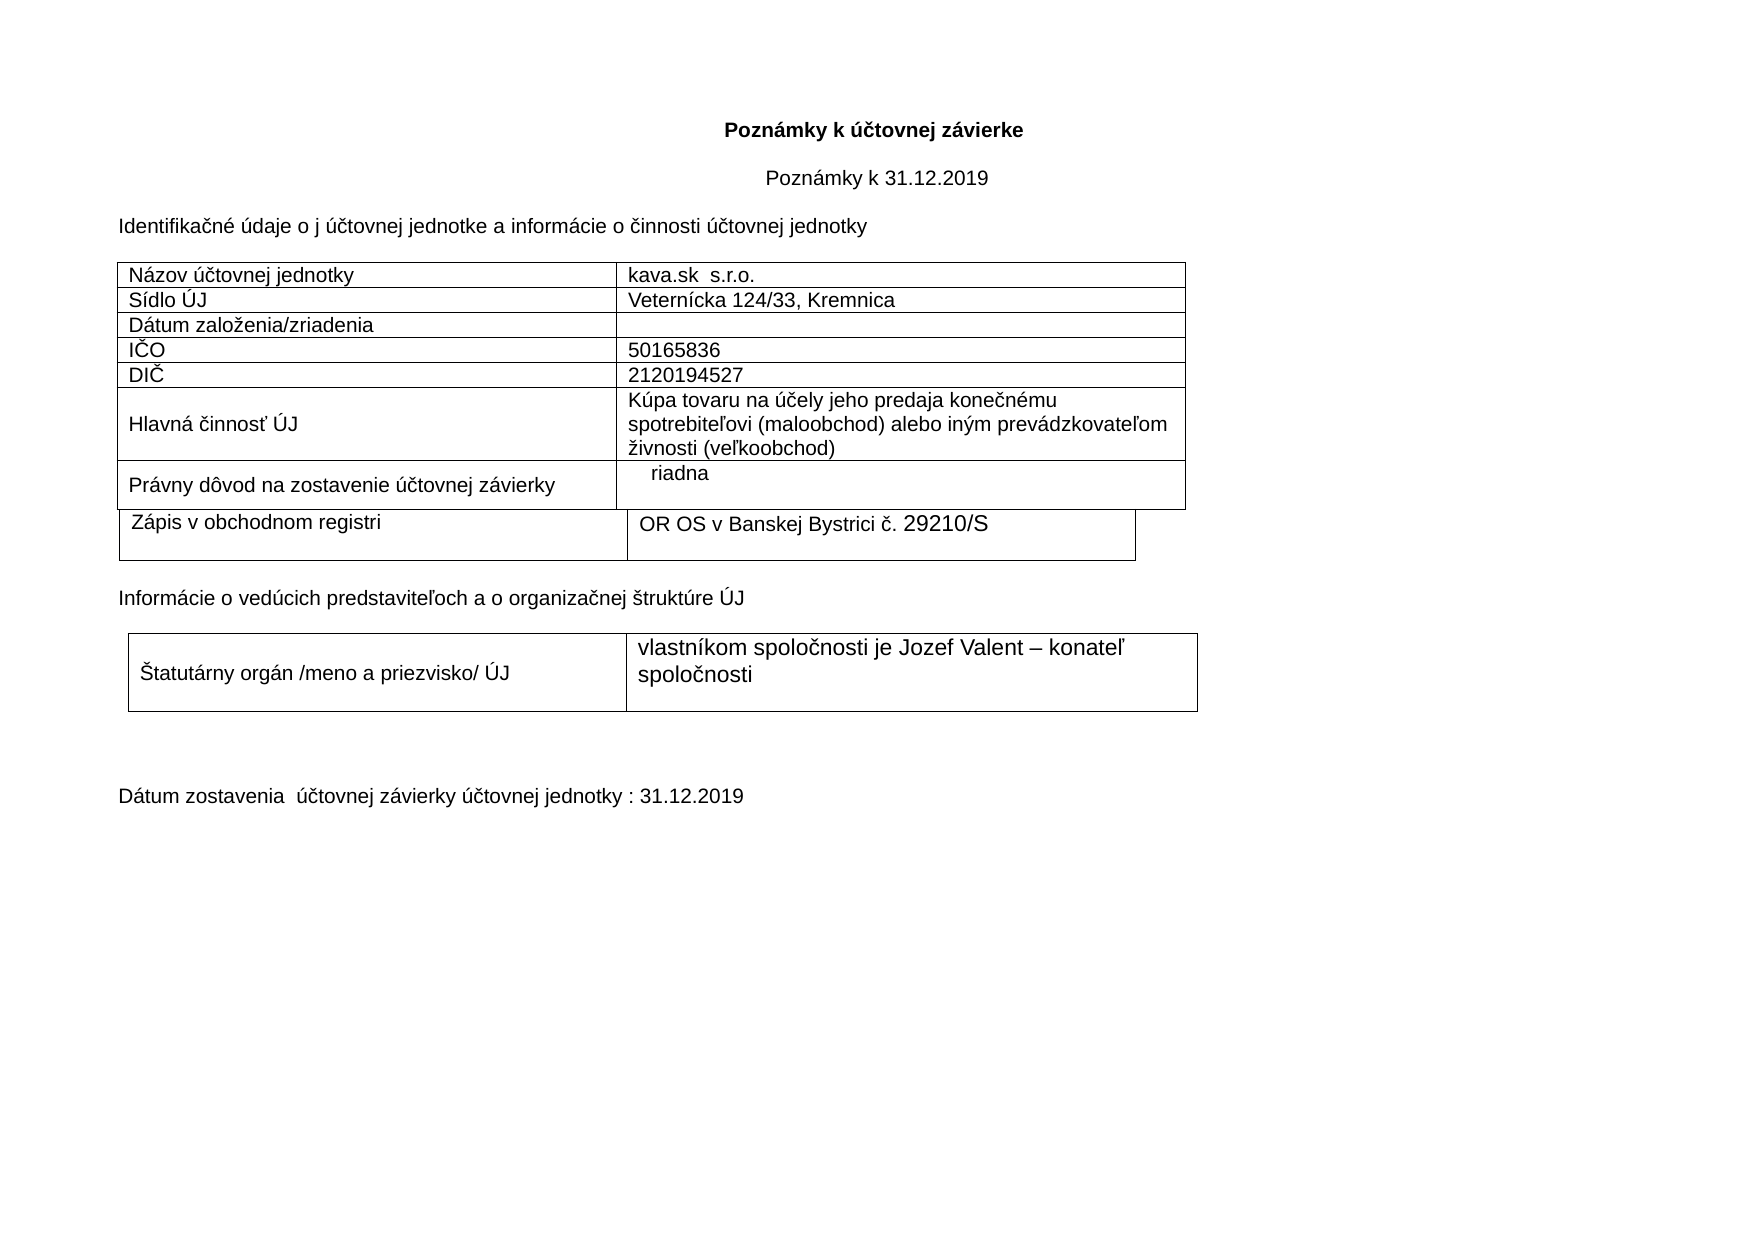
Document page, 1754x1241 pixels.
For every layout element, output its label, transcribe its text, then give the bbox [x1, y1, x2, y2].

table_cell riadna [617, 461, 1185, 509]
table_cell [617, 313, 1185, 337]
text Poznámky k 31.12.2019 [118, 166, 1636, 190]
text Dátum zostavenia účtovnej závierky účtovnej jednotky : 31.12.2019 [118, 784, 1636, 808]
table_cell 50165836 [617, 338, 1185, 362]
table_cell Veternícka 124/33, Kremnica [617, 288, 1185, 312]
table_header Názov účtovnej jednotky [118, 263, 616, 287]
table_header kava.sk s.r.o. [617, 263, 1185, 287]
table_cell Právny dôvod na zostavenie účtovnej závierky [118, 461, 616, 509]
text Identifikačné údaje o j účtovnej jednotke a informácie o činnosti účtovnej jednotky [118, 214, 1636, 238]
table_cell 2120194527 [617, 363, 1185, 387]
table_cell Kúpa tovaru na účely jeho predaja konečnému spotrebiteľovi (maloobchod) alebo iným prevádzkovateľom živnosti (veľkoobchod) [617, 388, 1185, 460]
text Informácie o vedúcich predstaviteľoch a o organizačnej štruktúre ÚJ [118, 585, 1636, 609]
text Poznámky k účtovnej závierke [118, 118, 1636, 142]
table_header Štatutárny orgán /meno a priezvisko/ ÚJ [129, 634, 626, 711]
table_cell Hlavná činnosť ÚJ [118, 388, 616, 460]
table_cell IČO [118, 338, 616, 362]
table_cell OR OS v Banskej Bystrici č. 29210/S [628, 510, 1135, 560]
table_cell DIČ [118, 363, 616, 387]
table_cell Zápis v obchodnom registri [120, 510, 627, 560]
table_cell Dátum založenia/zriadenia [118, 313, 616, 337]
table_cell [1136, 510, 1186, 560]
table_cell Sídlo ÚJ [118, 288, 616, 312]
table_header vlastníkom spoločnosti je Jozef Valent – konateľ spoločnosti [627, 634, 1197, 711]
